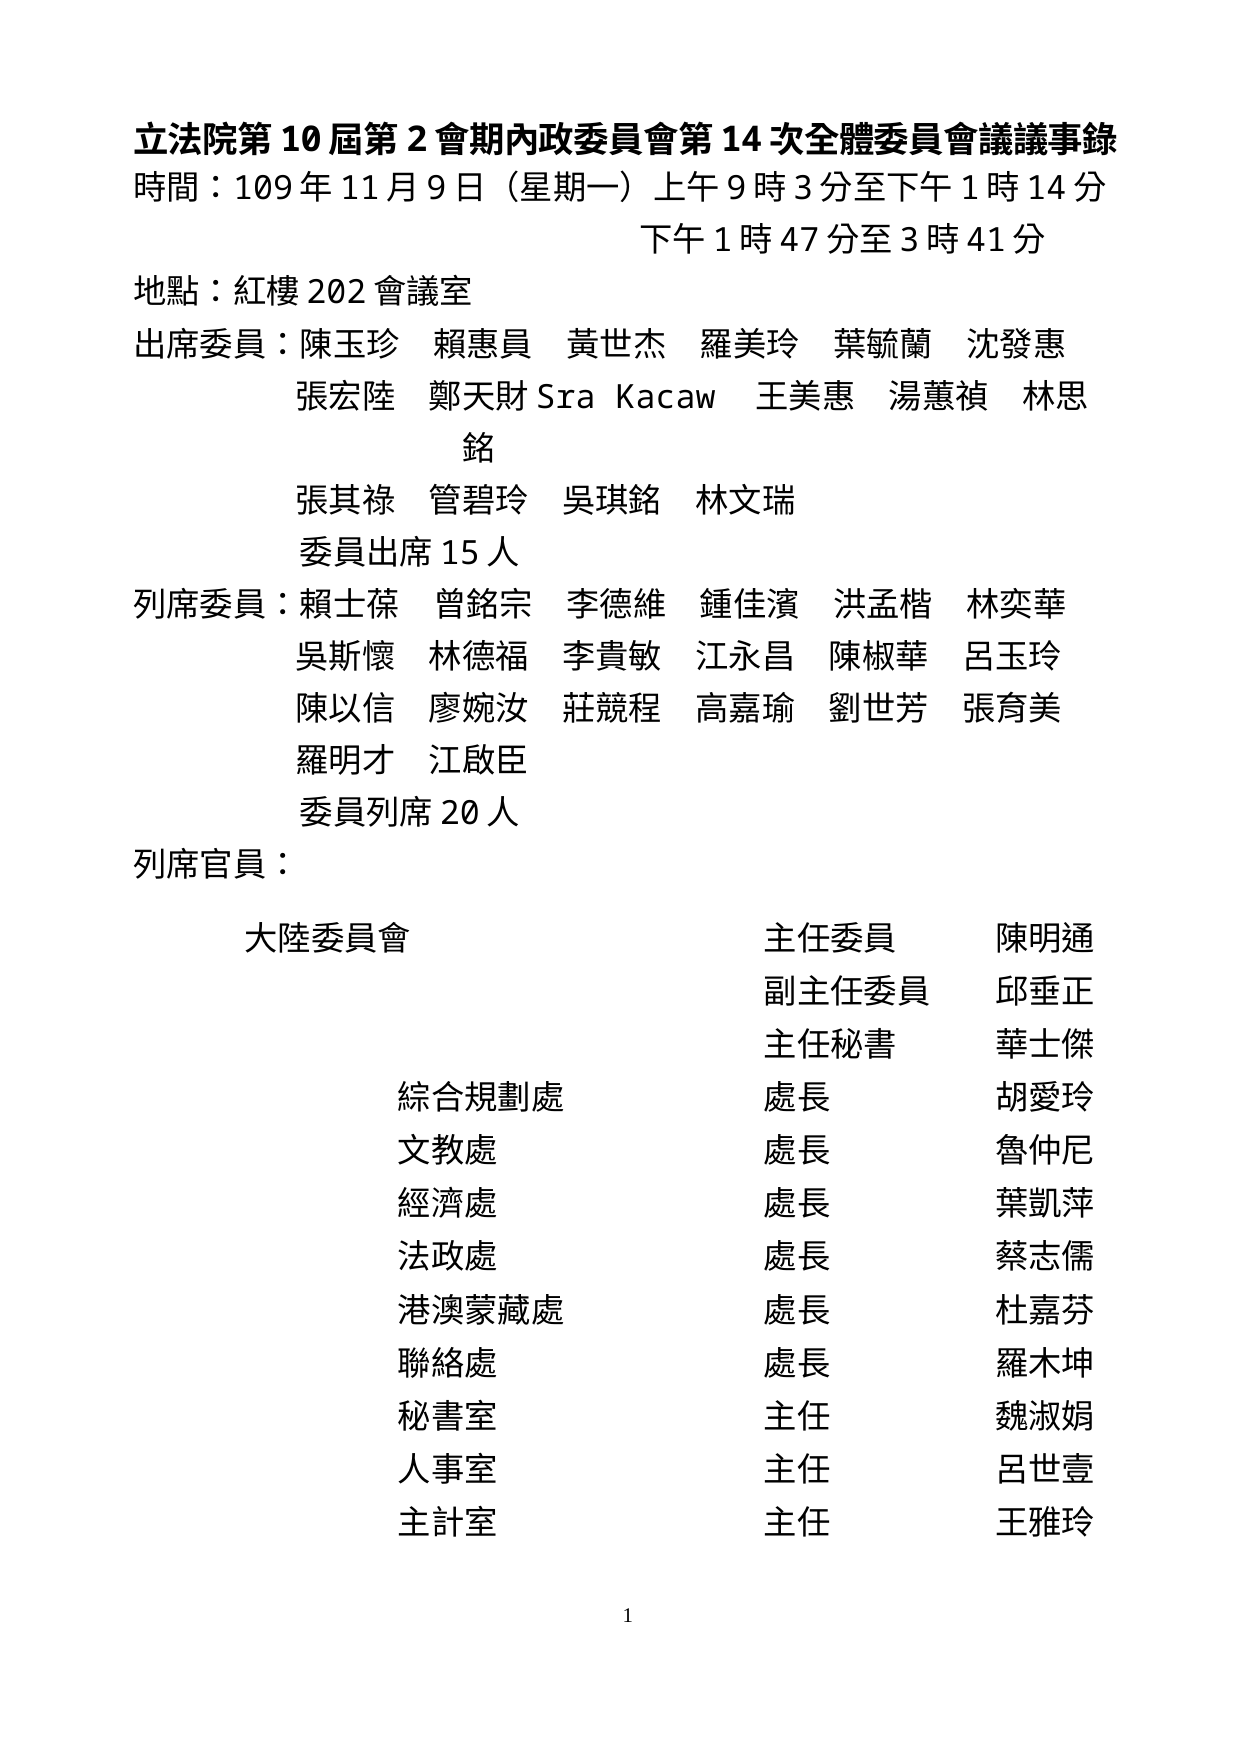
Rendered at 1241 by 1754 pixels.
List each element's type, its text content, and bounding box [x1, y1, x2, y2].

text 張其祿 管碧玲 吳琪銘 林文瑞 [295, 471, 1093, 523]
text 立法院第10屆第2會期內政委員會第14次全體委員會議議事錄 [133, 96, 1122, 158]
table_cell 葉凱萍 [984, 1174, 1113, 1227]
table_cell 邱垂正 [984, 961, 1113, 1014]
table_cell 綜合規劃處 [233, 1068, 752, 1121]
table_cell [233, 961, 752, 1014]
table_cell 文教處 [233, 1121, 752, 1174]
table_cell 蔡志儒 [984, 1227, 1113, 1280]
text 張宏陸 鄭天財Sra Kacaw 王美惠 湯蕙禎 林思銘 [295, 366, 1093, 471]
table_header 大陸委員會 [233, 908, 752, 961]
text 時間：109年11月9日（星期一）上午9時3分至下午1時14分 [133, 158, 1122, 210]
table_cell 人事室 [233, 1439, 752, 1492]
table_cell [233, 1014, 752, 1067]
table_header 陳明通 [984, 908, 1113, 961]
table_cell 胡愛玲 [984, 1068, 1113, 1121]
table_cell 港澳蒙藏處 [233, 1280, 752, 1333]
table_cell 處長 [752, 1068, 983, 1121]
table_cell 副主任委員 [752, 961, 983, 1014]
text 出席委員：陳玉珍 賴惠員 黃世杰 羅美玲 葉毓蘭 沈發惠 [133, 314, 1093, 366]
table_cell 華士傑 [984, 1014, 1113, 1067]
table_cell 處長 [752, 1333, 983, 1386]
table_cell 王雅玲 [984, 1493, 1113, 1546]
table_cell 經濟處 [233, 1174, 752, 1227]
table_cell 處長 [752, 1174, 983, 1227]
text 列席委員：賴士葆 曾銘宗 李德維 鍾佳濱 洪孟楷 林奕華 [133, 575, 1093, 627]
text 委員出席15人 [133, 523, 1093, 575]
text 羅明才 江啟臣 [295, 731, 1093, 783]
table_cell 聯絡處 [233, 1333, 752, 1386]
table_cell 主任秘書 [752, 1014, 983, 1067]
table_cell 主計室 [233, 1493, 752, 1546]
table_cell 主任 [752, 1439, 983, 1492]
table_cell 主任 [752, 1386, 983, 1439]
text 下午1時47分至3時41分 [639, 210, 1122, 262]
table_cell 法政處 [233, 1227, 752, 1280]
table_cell 秘書室 [233, 1386, 752, 1439]
text 委員列席20人 [133, 783, 1093, 835]
text 陳以信 廖婉汝 莊競程 高嘉瑜 劉世芳 張育美 [295, 679, 1093, 731]
table_cell 主任 [752, 1493, 983, 1546]
table_header 主任委員 [752, 908, 983, 961]
table_cell 杜嘉芬 [984, 1280, 1113, 1333]
table_cell 處長 [752, 1121, 983, 1174]
text 列席官員： [133, 835, 1093, 887]
table_cell 處長 [752, 1280, 983, 1333]
text 吳斯懷 林德福 李貴敏 江永昌 陳椒華 呂玉玲 [295, 627, 1093, 679]
table_cell 呂世壹 [984, 1439, 1113, 1492]
table_cell 魯仲尼 [984, 1121, 1113, 1174]
text 地點：紅樓202會議室 [133, 262, 1122, 314]
table_cell 魏淑娟 [984, 1386, 1113, 1439]
table_cell 處長 [752, 1227, 983, 1280]
table_cell 羅木坤 [984, 1333, 1113, 1386]
